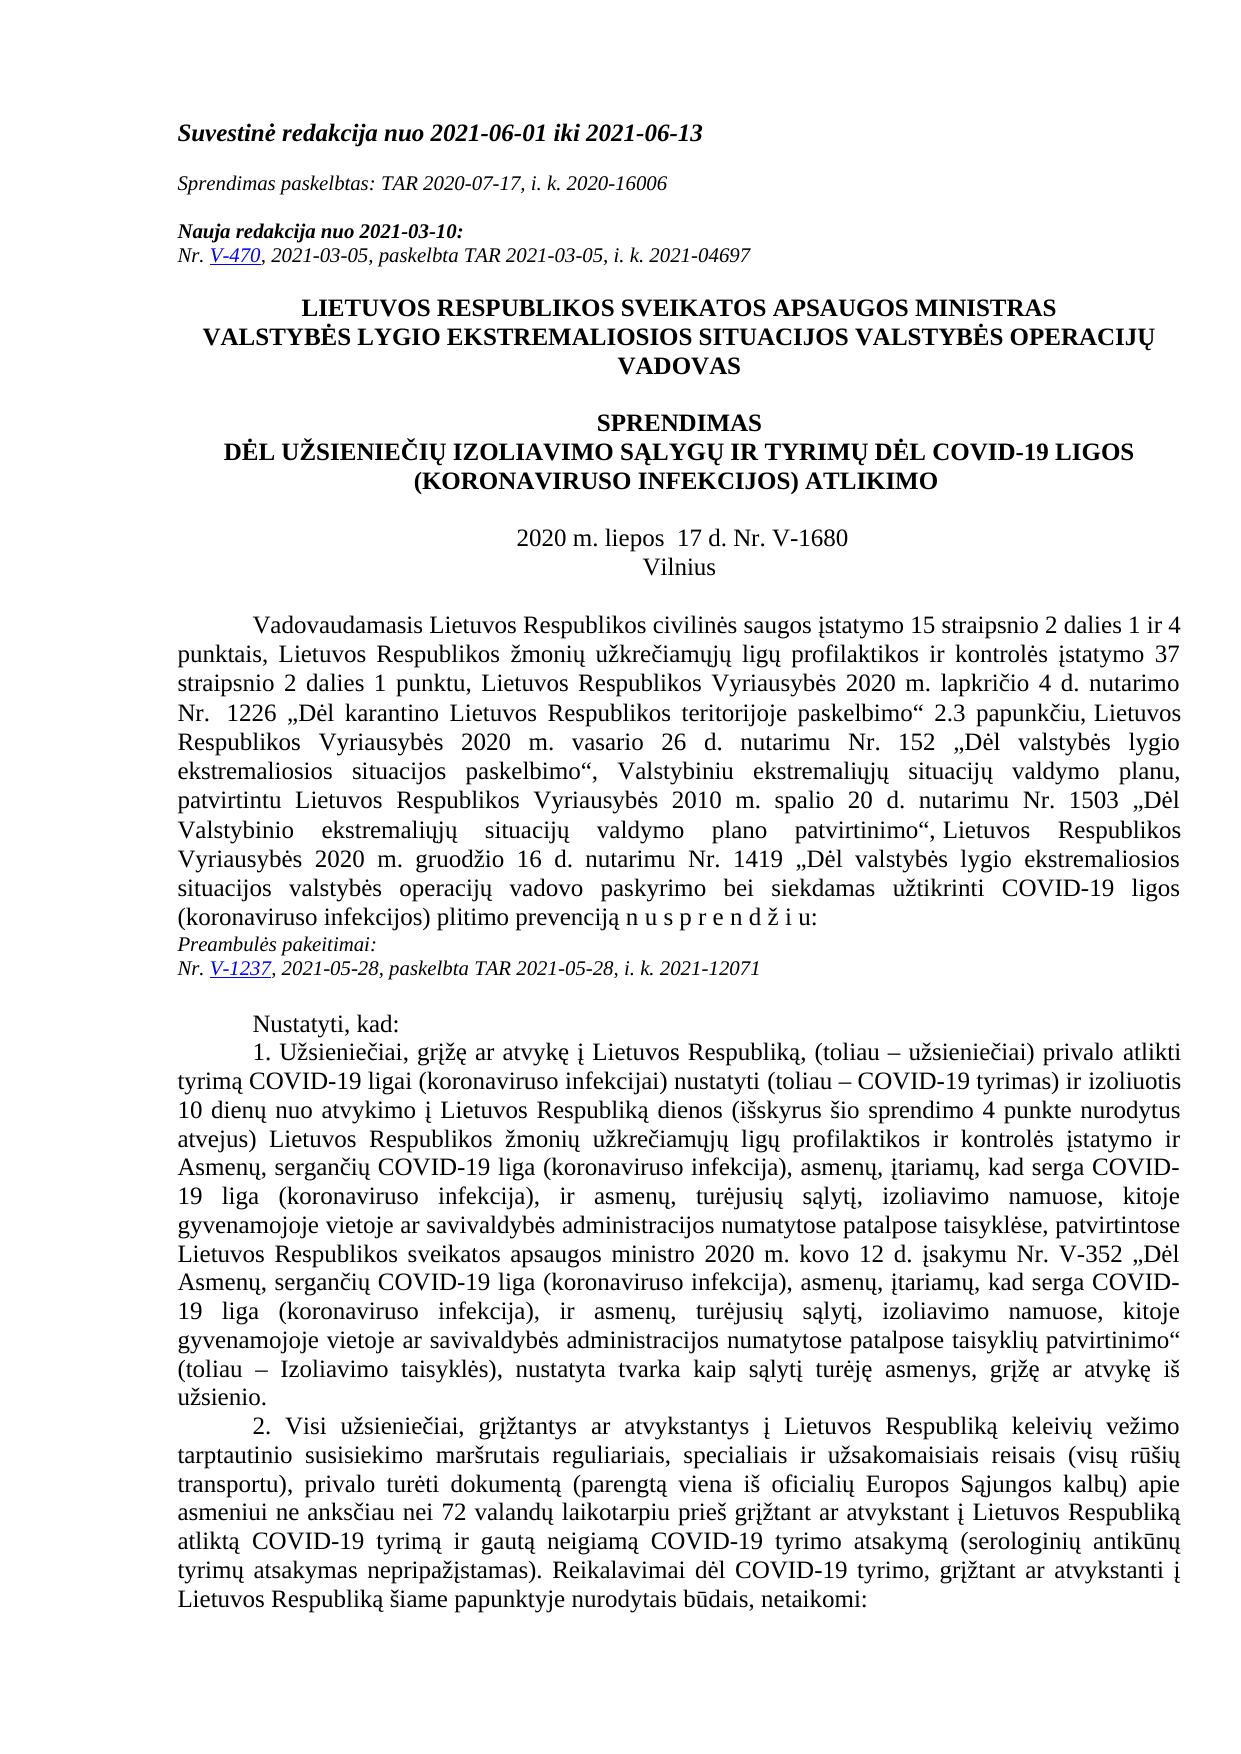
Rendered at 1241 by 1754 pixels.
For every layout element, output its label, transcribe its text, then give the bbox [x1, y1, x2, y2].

text SPRENDIMAS [177, 408, 1181, 437]
text Nauja redakcija nuo 2021-03-10: [177, 219, 1181, 243]
text Nr. V-1237, 2021-05-28, paskelbta TAR 2021-05-28, i. k. 2021-12071 [177, 956, 1181, 980]
text 2. Visi užsieniečiai, grįžtantys ar atvykstantys į Lietuvos Respubliką keleivių vežimo tarptautinio susisiekimo maršrutais reguliariais, specialiais ir užsakomaisiais reisais (visų rūšių transportu), privalo turėti dokumentą (parengtą viena iš oficialių Europos Sąjungos kalbų) apie asmeniui ne anksčiau nei 72 valandų laikotarpiu prieš grįžtant ar atvykstant į Lietuvos Respubliką atliktą COVID-19 tyrimą ir gautą neigiamą COVID-19 tyrimo atsakymą (serologinių antikūnų tyrimų atsakymas nepripažįstamas). Reikalavimai dėl COVID-19 tyrimo, grįžtant ar atvykstanti į Lietuvos Respubliką šiame papunktyje nurodytais būdais, netaikomi: [177, 1411, 1181, 1612]
text Sprendimas paskelbtas: TAR 2020-07-17, i. k. 2020-16006 [177, 171, 1181, 195]
text 1. Užsieniečiai, grįžę ar atvykę į Lietuvos Respubliką, (toliau – užsieniečiai) privalo atlikti tyrimą COVID-19 ligai (koronaviruso infekcijai) nustatyti (toliau – COVID-19 tyrimas) ir izoliuotis 10 dienų nuo atvykimo į Lietuvos Respubliką dienos (išskyrus šio sprendimo 4 punkte nurodytus atvejus) Lietuvos Respublikos žmonių užkrečiamųjų ligų profilaktikos ir kontrolės įstatymo ir Asmenų, sergančių COVID-19 liga (koronaviruso infekcija), asmenų, įtariamų, kad serga COVID-19 liga (koronaviruso infekcija), ir asmenų, turėjusių sąlytį, izoliavimo namuose, kitoje gyvenamojoje vietoje ar savivaldybės administracijos numatytose patalpose taisyklėse, patvirtintose Lietuvos Respublikos sveikatos apsaugos ministro 2020 m. kovo 12 d. įsakymu Nr. V-352 „Dėl Asmenų, sergančių COVID-19 liga (koronaviruso infekcija), asmenų, įtariamų, kad serga COVID-19 liga (koronaviruso infekcija), ir asmenų, turėjusių sąlytį, izoliavimo namuose, kitoje gyvenamojoje vietoje ar savivaldybės administracijos numatytose patalpose taisyklių patvirtinimo“ (toliau – Izoliavimo taisyklės), nustatyta tvarka kaip sąlytį turėję asmenys, grįžę ar atvykę iš užsienio. [177, 1037, 1181, 1411]
text Preambulės pakeitimai: [177, 932, 1181, 956]
text DĖL užsieniečių izoliavimo SĄLYGŲ ir tyrimų dėl COVID-19 ligos (koronaviruso infekcijos) atlikimo [177, 437, 1181, 495]
text Nustatyti, kad: [177, 1009, 1181, 1037]
text 2020 m. liepos 17 d. Nr. V-1680 Vilnius [177, 523, 1181, 581]
text LIETUVOS RESPUBLIKOS SVEIKATOS APSAUGOS MINISTRAS [177, 293, 1181, 322]
text Nr. V-470, 2021-03-05, paskelbta TAR 2021-03-05, i. k. 2021-04697 [177, 243, 1181, 267]
text Vadovaudamasis Lietuvos Respublikos civilinės saugos įstatymo 15 straipsnio 2 dalies 1 ir 4 punktais, Lietuvos Respublikos žmonių užkrečiamųjų ligų profilaktikos ir kontrolės įstatymo 37 straipsnio 2 dalies 1 punktu, Lietuvos Respublikos Vyriausybės 2020 m. lapkričio 4 d. nutarimo Nr. 1226 „Dėl karantino Lietuvos Respublikos teritorijoje paskelbimo“ 2.3 papunkčiu, Lietuvos Respublikos Vyriausybės 2020 m. vasario 26 d. nutarimu Nr. 152 „Dėl valstybės lygio ekstremaliosios situacijos paskelbimo“, Valstybiniu ekstremaliųjų situacijų valdymo planu, patvirtintu Lietuvos Respublikos Vyriausybės 2010 m. spalio 20 d. nutarimu Nr. 1503 „Dėl Valstybinio ekstremaliųjų situacijų valdymo plano patvirtinimo“, Lietuvos Respublikos Vyriausybės 2020 m. gruodžio 16 d. nutarimu Nr. 1419 „Dėl valstybės lygio ekstremaliosios situacijos valstybės operacijų vadovo paskyrimo bei siekdamas užtikrinti COVID-19 ligos (koronaviruso infekcijos) plitimo prevenciją n u s p r e n d ž i u: [177, 610, 1181, 931]
text Suvestinė redakcija nuo 2021-06-01 iki 2021-06-13 [177, 118, 1181, 147]
text VALSTYBĖS LYGIO EKSTREMALIOSIOS SITUACIJOS VALSTYBĖS OPERACIJŲ VADOVAS [177, 322, 1181, 380]
